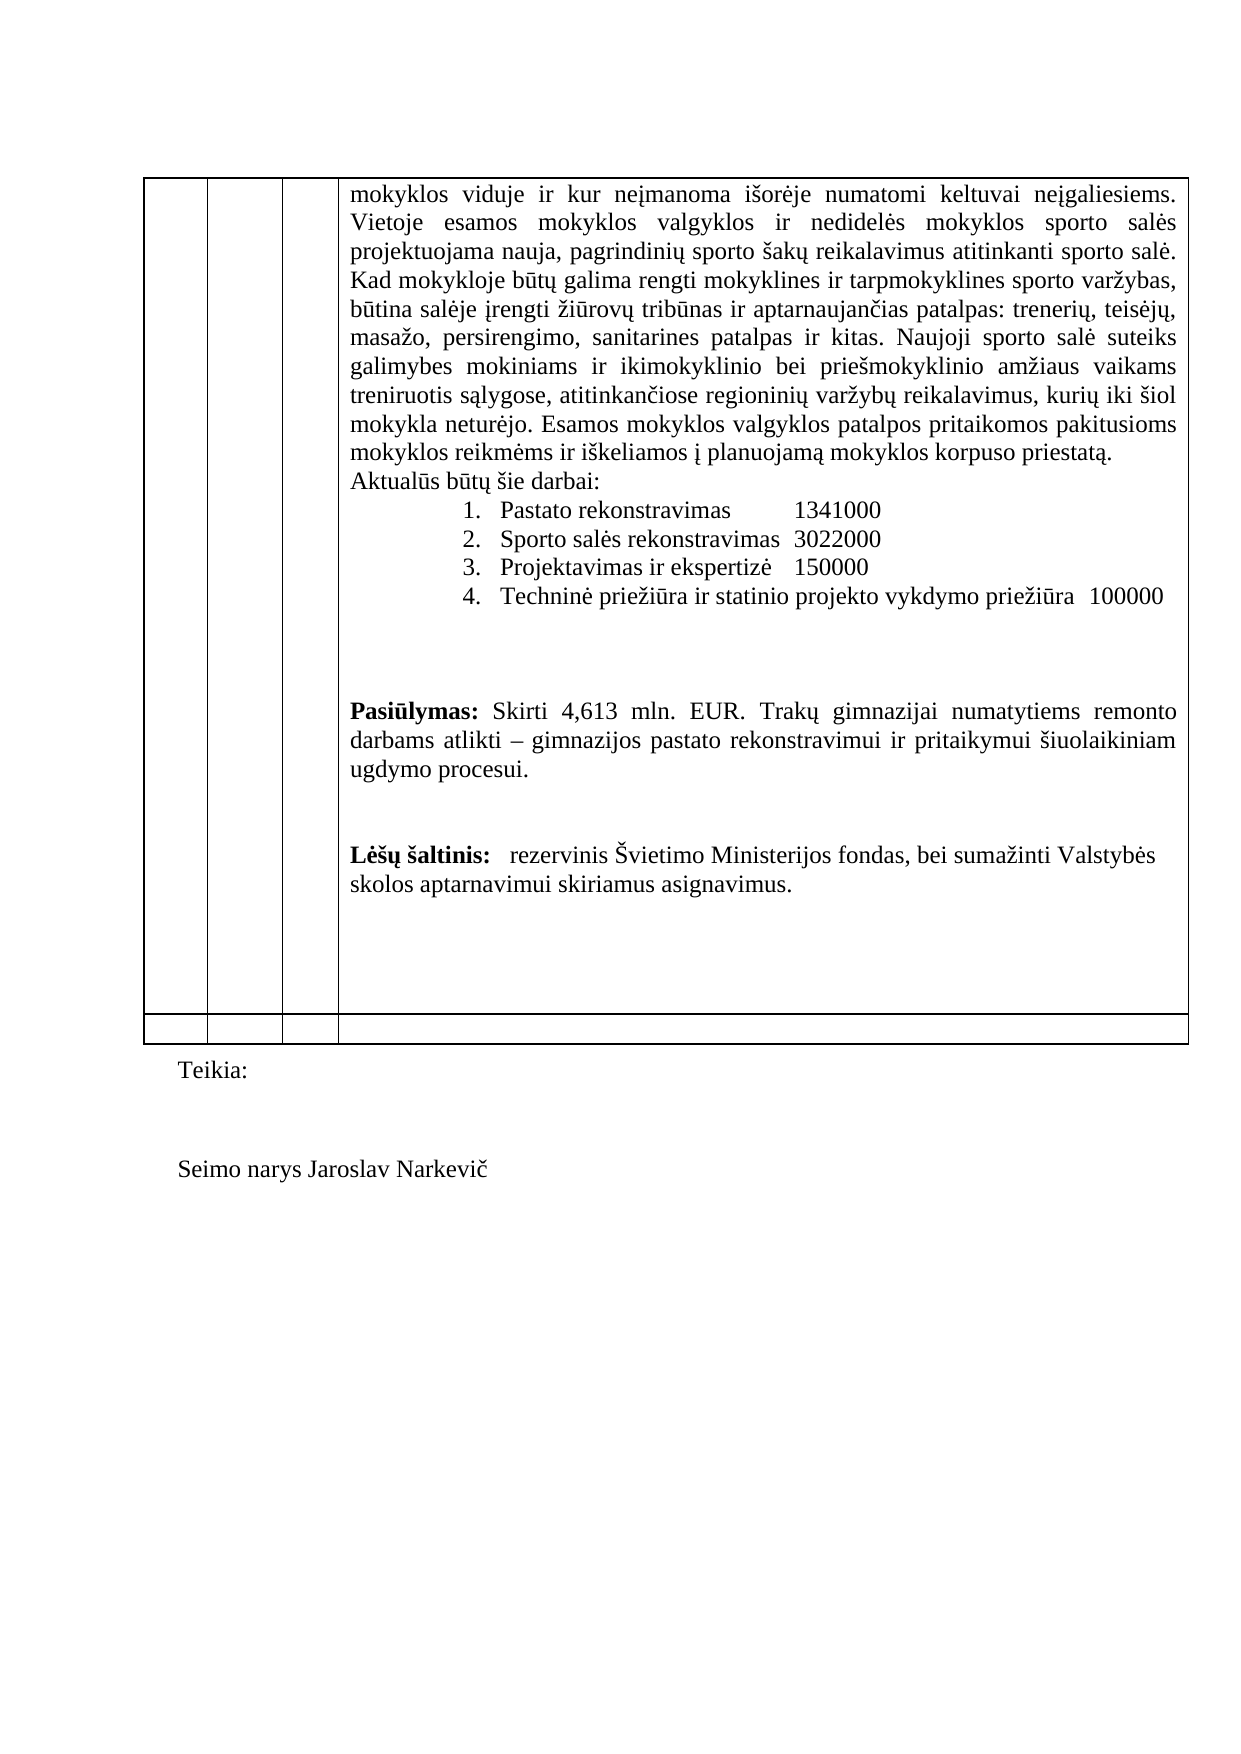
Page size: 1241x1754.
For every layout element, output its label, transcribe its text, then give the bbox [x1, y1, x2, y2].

table_cell [145, 179, 207, 1013]
table_cell [145, 1015, 207, 1043]
table_cell [339, 1015, 1188, 1043]
table_cell [208, 179, 282, 1013]
text Teikia: [177, 1055, 1181, 1084]
table_cell [283, 1015, 338, 1043]
text Seimo narys Jaroslav Narkevič [177, 1154, 1181, 1183]
table_cell [283, 179, 338, 1013]
table_cell [208, 1015, 282, 1043]
table_cell mokyklos viduje ir kur neįmanoma išorėje numatomi keltuvai neįgaliesiems. Vietoje esamos mokyklos valgyklos ir nedidelės mokyklos sporto salės projektuojama nauja, pagrindinių sporto šakų reikalavimus atitinkanti sporto salė. Kad mokykloje būtų galima rengti mokyklines ir tarpmokyklines sporto varžybas, būtina salėje įrengti žiūrovų tribūnas ir aptarnaujančias patalpas: trenerių, teisėjų, masažo, persirengimo, sanitarines patalpas ir kitas. Naujoji sporto salė suteiks galimybes mokiniams ir ikimokyklinio bei priešmokyklinio amžiaus vaikams treniruotis sąlygose, atitinkančiose regioninių varžybų reikalavimus, kurių iki šiol mokykla neturėjo. Esamos mokyklos valgyklos patalpos pritaikomos pakitusioms mokyklos reikmėms ir iškeliamos į planuojamą mokyklos korpuso priestatą. Aktualūs būtų šie darbai: Pastato rekonstravimas 1341000 Sporto salės rekonstravimas 3022000 Projektavimas ir ekspertizė 150000 Techninė priežiūra ir statinio projekto vykdymo priežiūra 100000 Pasiūlymas: Skirti 4,613 mln. EUR. Trakų gimnazijai numatytiems remonto darbams atlikti – gimnazijos pastato rekonstravimui ir pritaikymui šiuolaikiniam ugdymo procesui. Lėšų šaltinis: rezervinis Švietimo Ministerijos fondas, bei sumažinti Valstybės skolos aptarnavimui skiriamus asignavimus. [339, 179, 1188, 1013]
